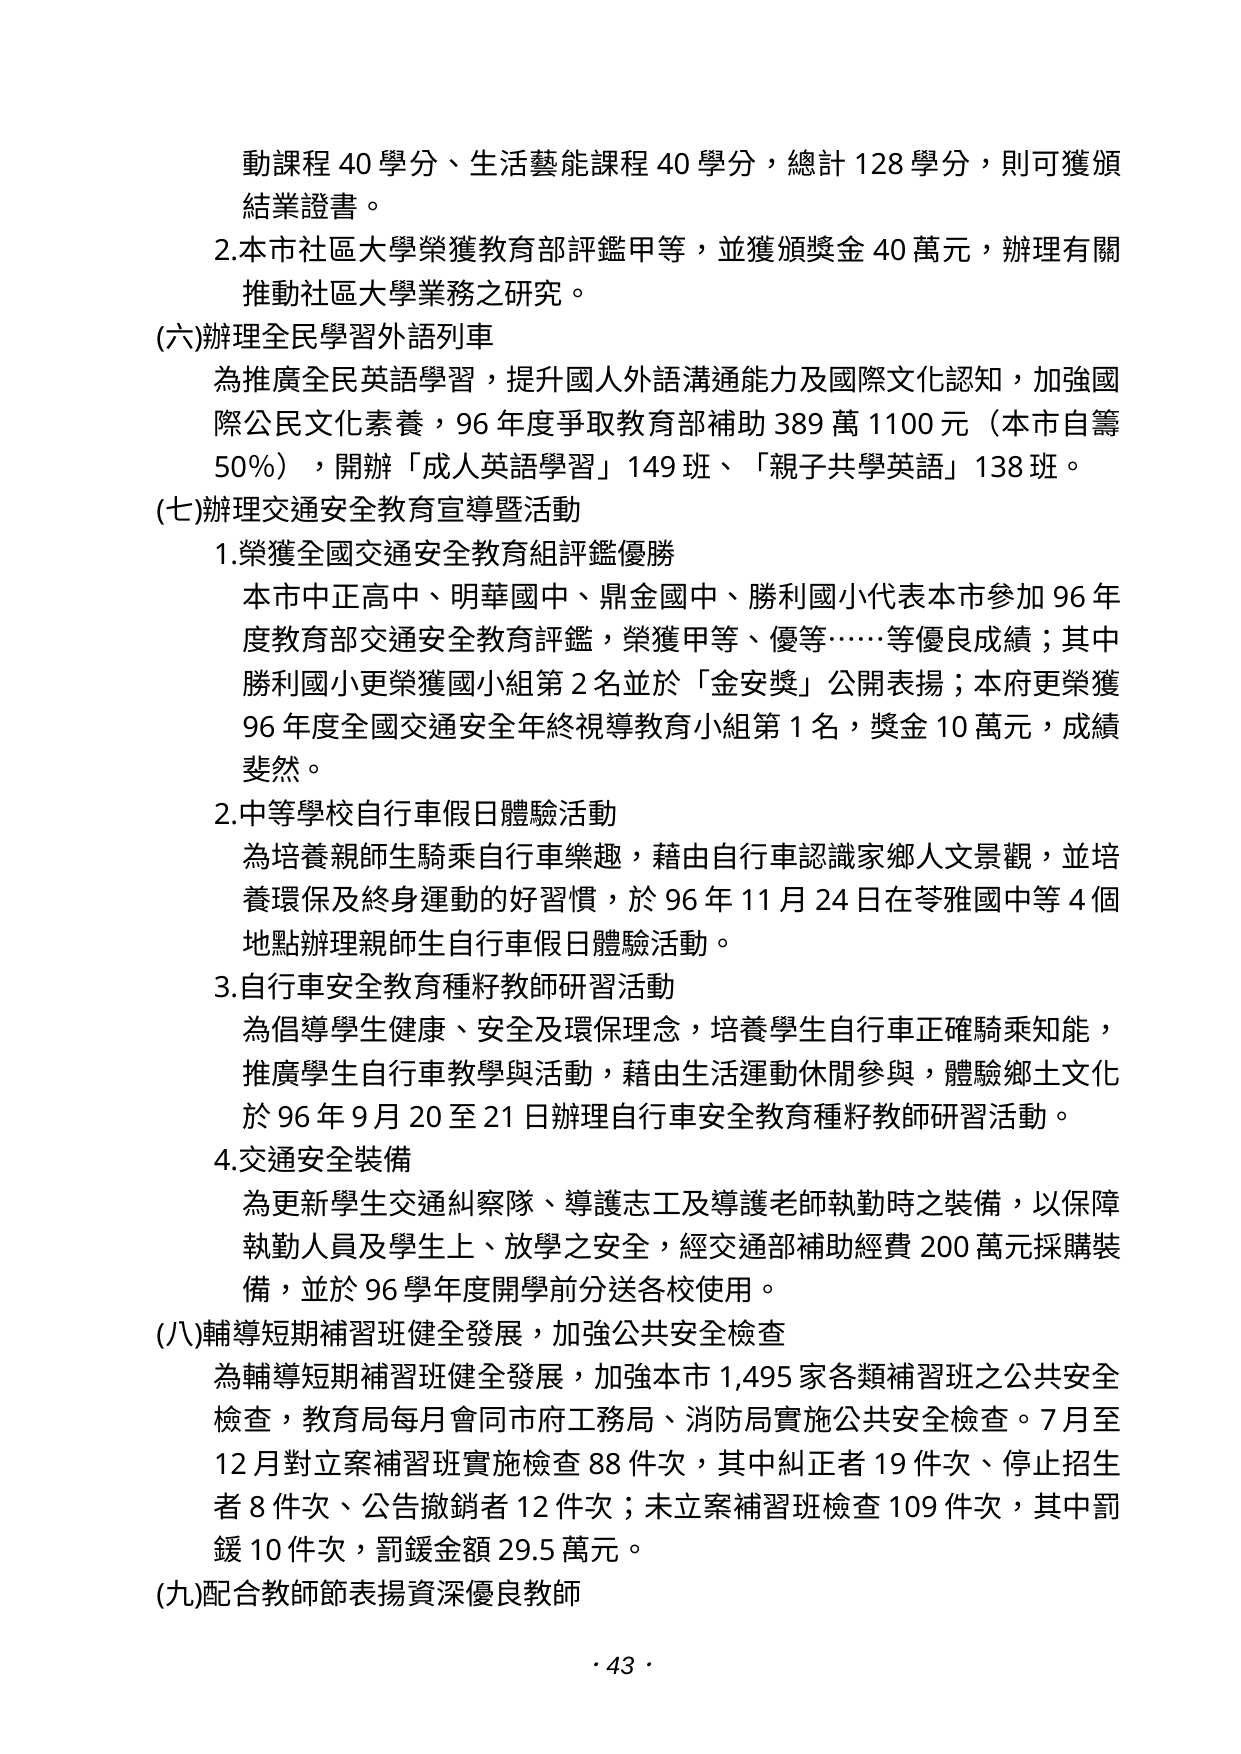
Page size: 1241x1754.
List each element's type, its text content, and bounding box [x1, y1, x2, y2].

text 4.交通安全裝備 [213, 1136, 1121, 1179]
text (七)辦理交通安全教育宣導暨活動 [156, 486, 1121, 529]
text (八)輔導短期補習班健全發展，加強公共安全檢查 [156, 1309, 1121, 1353]
text 3.自行車安全教育種籽教師研習活動 [213, 963, 1121, 1006]
text (六)辦理全民學習外語列車 [156, 313, 1121, 356]
text 本市中正高中、明華國中、鼎金國中、勝利國小代表本市參加96年度教育部交通安全教育評鑑，榮獲甲等、優等……等優良成績；其中勝利國小更榮獲國小組第2名並於「金安獎」公開表揚；本府更榮獲96年度全國交通安全年終視導教育小組第1名，獎金10萬元，成績斐然。 [242, 573, 1121, 789]
text 為更新學生交通糾察隊、導護志工及導護老師執勤時之裝備，以保障執勤人員及學生上、放學之安全，經交通部補助經費200萬元採購裝備，並於96學年度開學前分送各校使用。 [242, 1179, 1121, 1309]
text 1.為提供本市年滿18歲以上之市民現代社會所需知識及培養現代公民所需之涵養，本市新興社區大學課程內容分為學術（包括人文、社會、自然）、社團、生活藝能三大類，凡修滿學術課程48學分、社團活動課程40學分、生活藝能課程40學分，總計128學分，則可獲頒結業證書。 [213, 139, 1121, 226]
text 2.中等學校自行車假日體驗活動 [213, 789, 1121, 833]
text (九)配合教師節表揚資深優良教師 [156, 1569, 1121, 1613]
text 為倡導學生健康、安全及環保理念，培養學生自行車正確騎乘知能，推廣學生自行車教學與活動，藉由生活運動休閒參與，體驗鄉土文化，於96年9月20至21日辦理自行車安全教育種籽教師研習活動。 [242, 1006, 1121, 1136]
text 2.本市社區大學榮獲教育部評鑑甲等，並獲頒獎金40萬元，辦理有關推動社區大學業務之研究。 [213, 226, 1121, 313]
text 為推廣全民英語學習，提升國人外語溝通能力及國際文化認知，加強國際公民文化素養，96年度爭取教育部補助389萬1100元（本市自籌50％），開辦「成人英語學習」149班、「親子共學英語」138班。 [213, 356, 1121, 486]
text 為培養親師生騎乘自行車樂趣，藉由自行車認識家鄉人文景觀，並培養環保及終身運動的好習慣，於96年11月24日在苓雅國中等4個地點辦理親師生自行車假日體驗活動。 [242, 833, 1121, 963]
text 1.榮獲全國交通安全教育組評鑑優勝 [213, 529, 1121, 573]
text 為輔導短期補習班健全發展，加強本市1,495家各類補習班之公共安全檢查，教育局每月會同市府工務局、消防局實施公共安全檢查。7月至12月對立案補習班實施檢查88件次，其中糾正者19件次、停止招生者8件次、公告撤銷者12件次；未立案補習班檢查109件次，其中罰鍰10件次，罰鍰金額29.5萬元。 [213, 1353, 1121, 1569]
